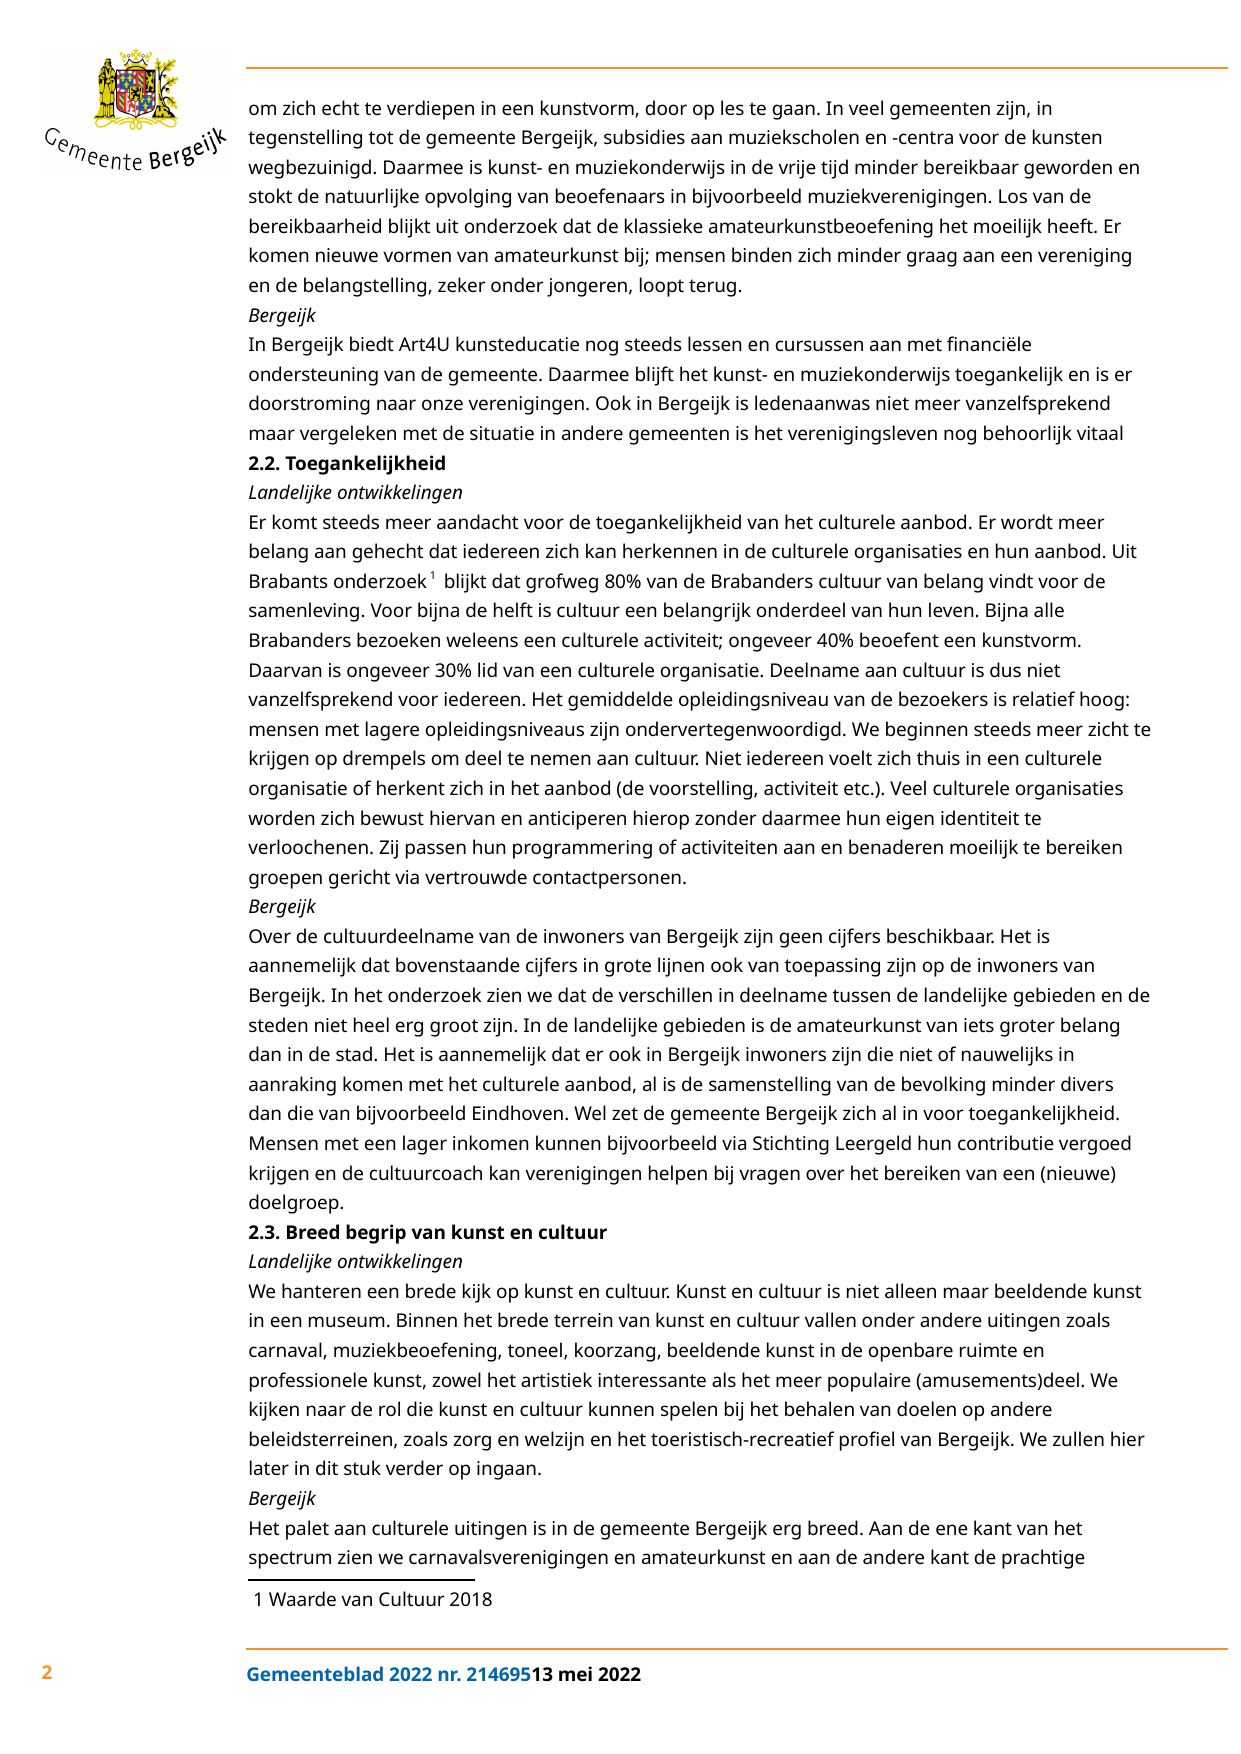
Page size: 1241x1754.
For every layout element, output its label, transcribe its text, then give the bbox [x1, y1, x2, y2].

text Landelijke ontwikkelingen [248, 479, 1152, 505]
picture [41, 47, 231, 172]
text Er komt steeds meer aandacht voor de toegankelijkheid van het culturele aanbod. Er wordt meer belang aan gehecht dat iedereen zich kan herkennen in de culturele organisaties en hun aanbod. Uit Brabants onderzoek blijkt dat grofweg 80% van de Brabanders cultuur van belang vindt voor de samenleving. Voor bijna de helft is cultuur een belangrijk onderdeel van hun leven. Bijna alle Brabanders bezoeken weleens een culturele activiteit; ongeveer 40% beoefent een kunstvorm. Daarvan is ongeveer 30% lid van een culturele organisatie. Deelname aan cultuur is dus niet vanzelfsprekend voor iedereen. Het gemiddelde opleidingsniveau van de bezoekers is relatief hoog: mensen met lagere opleidingsniveaus zijn ondervertegenwoordigd. We beginnen steeds meer zicht te krijgen op drempels om deel te nemen aan cultuur. Niet iedereen voelt zich thuis in een culturele organisatie of herkent zich in het aanbod (de voorstelling, activiteit etc.). Veel culturele organisaties worden zich bewust hiervan en anticiperen hierop zonder daarmee hun eigen identiteit te verloochenen. Zij passen hun programmering of activiteiten aan en benaderen moeilijk te bereiken groepen gericht via vertrouwde contactpersonen. [248, 509, 1152, 890]
text Landelijke ontwikkelingen [248, 1248, 1152, 1274]
text Waarde van Cultuur 2018 [248, 1586, 1152, 1612]
text Het palet aan culturele uitingen is in de gemeente Bergeijk erg breed. Aan de ene kant van het spectrum zien we carnavalsverenigingen en amateurkunst en aan de andere kant de prachtige [248, 1515, 1152, 1570]
text om zich echt te verdiepen in een kunstvorm, door op les te gaan. In veel gemeenten zijn, in tegenstelling tot de gemeente Bergeijk, subsidies aan muziekscholen en -centra voor de kunsten wegbezuinigd. Daarmee is kunst- en muziekonderwijs in de vrije tijd minder bereikbaar geworden en stokt de natuurlijke opvolging van beoefenaars in bijvoorbeeld muziekverenigingen. Los van de bereikbaarheid blijkt uit onderzoek dat de klassieke amateurkunstbeoefening het moeilijk heeft. Er komen nieuwe vormen van amateurkunst bij; mensen binden zich minder graag aan een vereniging en de belangstelling, zeker onder jongeren, loopt terug. [248, 95, 1152, 298]
text Bergeijk [248, 302, 1152, 328]
text Over de cultuurdeelname van de inwoners van Bergeijk zijn geen cijfers beschikbaar. Het is aannemelijk dat bovenstaande cijfers in grote lijnen ook van toepassing zijn op de inwoners van Bergeijk. In het onderzoek zien we dat de verschillen in deelname tussen de landelijke gebieden en de steden niet heel erg groot zijn. In de landelijke gebieden is de amateurkunst van iets groter belang dan in de stad. Het is aannemelijk dat er ook in Bergeijk inwoners zijn die niet of nauwelijks in aanraking komen met het culturele aanbod, al is de samenstelling van de bevolking minder divers dan die van bijvoorbeeld Eindhoven. Wel zet de gemeente Bergeijk zich al in voor toegankelijkheid. Mensen met een lager inkomen kunnen bijvoorbeeld via Stichting Leergeld hun contributie vergoed krijgen en de cultuurcoach kan verenigingen helpen bij vragen over het bereiken van een (nieuwe) doelgroep. [248, 923, 1152, 1215]
text In Bergeijk biedt Art4U kunsteducatie nog steeds lessen en cursussen aan met financiële ondersteuning van de gemeente. Daarmee blijft het kunst- en muziekonderwijs toegankelijk en is er doorstroming naar onze verenigingen. Ook in Bergeijk is ledenaanwas niet meer vanzelfsprekend maar vergeleken met de situatie in andere gemeenten is het verenigingsleven nog behoorlijk vitaal [248, 331, 1152, 446]
text Bergeijk [248, 893, 1152, 919]
text We hanteren een brede kijk op kunst en cultuur. Kunst en cultuur is niet alleen maar beeldende kunst in een museum. Binnen het brede terrein van kunst en cultuur vallen onder andere uitingen zoals carnaval, muziekbeoefening, toneel, koorzang, beeldende kunst in de openbare ruimte en professionele kunst, zowel het artistiek interessante als het meer populaire (amusements)deel. We kijken naar de rol die kunst en cultuur kunnen spelen bij het behalen van doelen op andere beleidsterreinen, zoals zorg en welzijn en het toeristisch-recreatief profiel van Bergeijk. We zullen hier later in dit stuk verder op ingaan. [248, 1278, 1152, 1481]
text 2.3. Breed begrip van kunst en cultuur [248, 1219, 1152, 1245]
text 2.2. Toegankelijkheid [248, 450, 1152, 476]
text Bergeijk [248, 1485, 1152, 1511]
